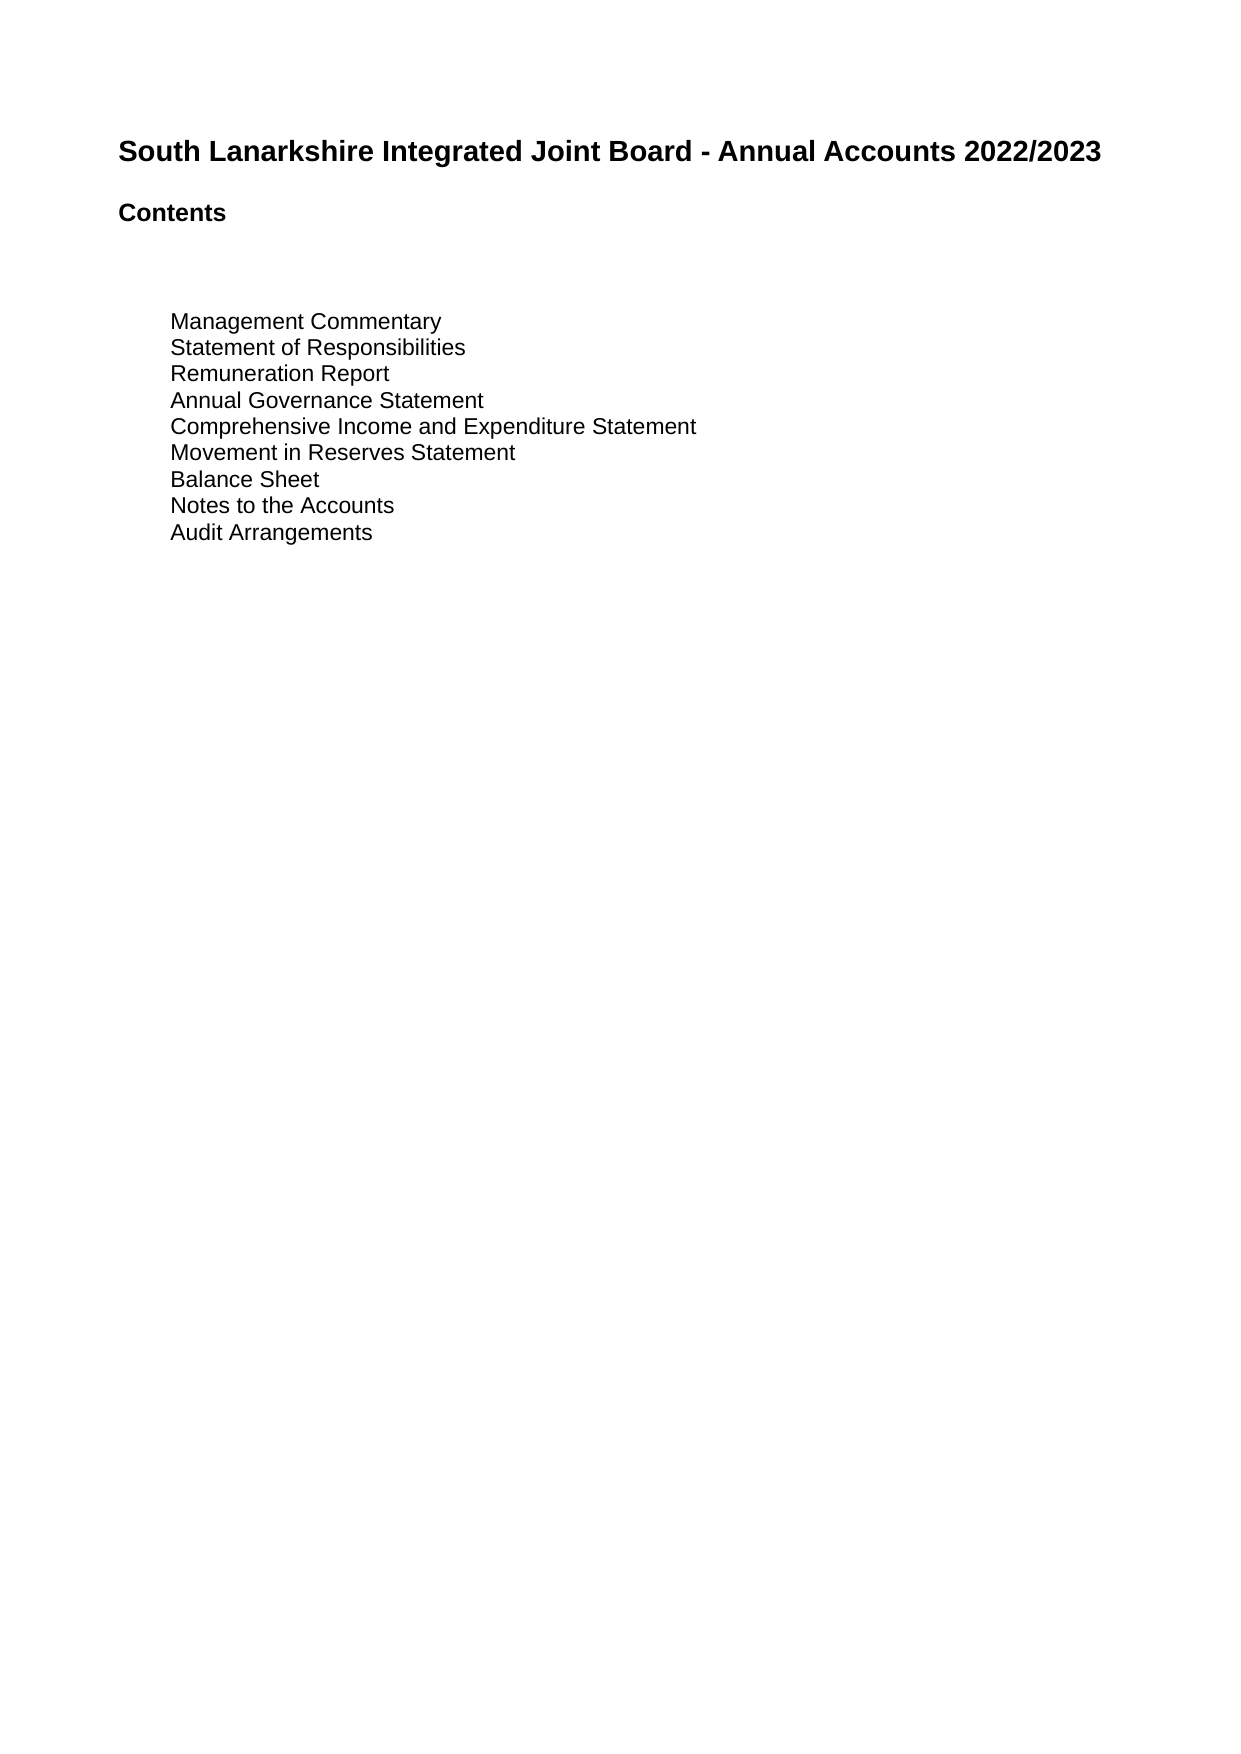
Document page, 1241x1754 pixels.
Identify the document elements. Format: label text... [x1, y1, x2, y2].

table_cell Notes to the Accounts [159, 492, 970, 518]
table_header [159, 281, 970, 308]
subtitle Contents [118, 198, 1122, 227]
table_cell Balance Sheet [159, 466, 970, 492]
table_cell Statement of Responsibilities [159, 334, 970, 360]
table_cell Remuneration Report [159, 360, 970, 387]
table_cell Movement in Reserves Statement [159, 439, 970, 466]
table_cell Audit Arrangements [159, 519, 970, 545]
table_cell Annual Governance Statement [159, 387, 970, 413]
table_cell Comprehensive Income and Expenditure Statement [159, 413, 970, 439]
table_cell Management Commentary [159, 308, 970, 334]
subtitle South Lanarkshire Integrated Joint Board - Annual Accounts 2022/2023 [118, 133, 1122, 167]
